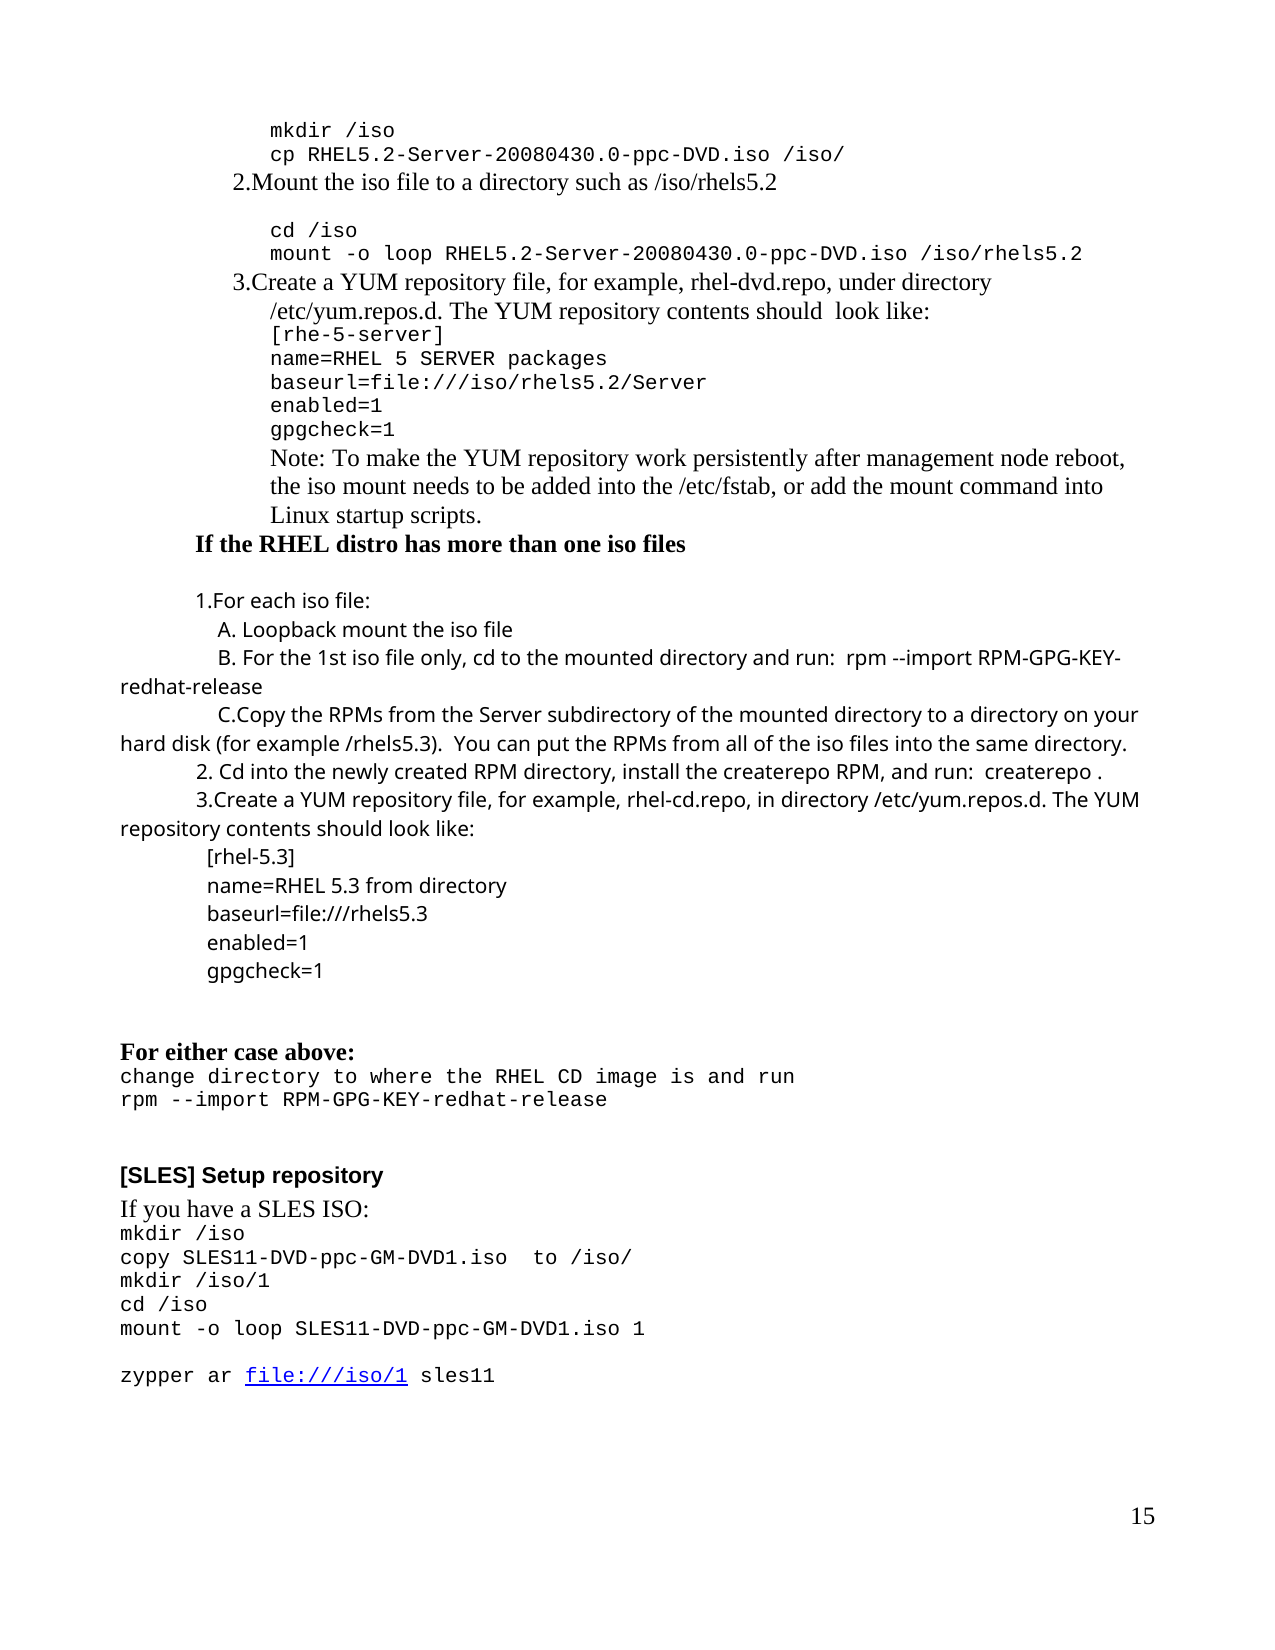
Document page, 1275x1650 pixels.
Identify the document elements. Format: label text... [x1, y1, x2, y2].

text If the RHEL distro has more than one iso files [195, 529, 1155, 558]
text 1.For each iso file: [195, 586, 1155, 615]
text 2. Cd into the newly created RPM directory, install the createrepo RPM, and run: createrepo . [120, 757, 1155, 786]
text gpgcheck=1 [270, 419, 1155, 443]
text cd /iso [270, 220, 1155, 243]
text 3.Create a YUM repository file, for example, rhel-cd.repo, in directory /etc/yum.repos.d. The YUM repository contents should look like: [120, 786, 1155, 842]
list Create a YUM repository file, for example, rhel-dvd.repo, under directory /etc/yum.repos.d. The YUM repository contents should look like: [232, 267, 1155, 324]
text baseurl=file:///rhels5.3 [120, 899, 1155, 928]
text For either case above: [120, 1037, 1155, 1066]
text mount -o loop SLES11-DVD-ppc-GM-DVD1.iso 1 [120, 1318, 1155, 1341]
text A. Loopback mount the iso file [120, 615, 1155, 643]
subtitle [SLES] Setup repository [120, 1162, 1155, 1188]
text cd /iso [120, 1294, 1155, 1318]
text gpgcheck=1 [120, 956, 1155, 984]
text mkdir /iso [120, 1223, 1155, 1247]
text If you have a SLES ISO: [120, 1194, 1155, 1223]
text [rhel-5.3] [120, 842, 1155, 871]
text B. For the 1st iso file only, cd to the mounted directory and run: rpm --import RPM-GPG-KEY-redhat-release [120, 643, 1155, 700]
text enabled=1 [120, 928, 1155, 956]
text change directory to where the RHEL CD image is and run [120, 1066, 1155, 1089]
text Note: To make the YUM repository work persistently after management node reboot, the iso mount needs to be added into the /etc/fstab, or add the mount command into Linux startup scripts. [270, 443, 1155, 529]
text C.Copy the RPMs from the Server subdirectory of the mounted directory to a directory on your hard disk (for example /rhels5.3). You can put the RPMs from all of the iso files into the same directory. [120, 700, 1155, 757]
text enabled=1 [270, 395, 1155, 419]
text name=RHEL 5 SERVER packages [270, 348, 1155, 372]
text cp RHEL5.2-Server-20080430.0-ppc-DVD.iso /iso/ [270, 144, 1155, 167]
text baseurl=file:///iso/rhels5.2/Server [270, 372, 1155, 395]
text copy SLES11-DVD-ppc-GM-DVD1.iso to /iso/ [120, 1247, 1155, 1270]
text mount -o loop RHEL5.2-Server-20080430.0-ppc-DVD.iso /iso/rhels5.2 [270, 243, 1155, 267]
text zypper ar file:///iso/1 sles11 [120, 1365, 1155, 1388]
text name=RHEL 5.3 from directory [120, 871, 1155, 899]
text rpm --import RPM-GPG-KEY-redhat-release [120, 1089, 1155, 1113]
text mkdir /iso/1 [120, 1270, 1155, 1294]
list Mount the iso file to a directory such as /iso/rhels5.2 [232, 167, 1155, 196]
text [rhe-5-server] [270, 324, 1155, 348]
text mkdir /iso [270, 120, 1155, 144]
